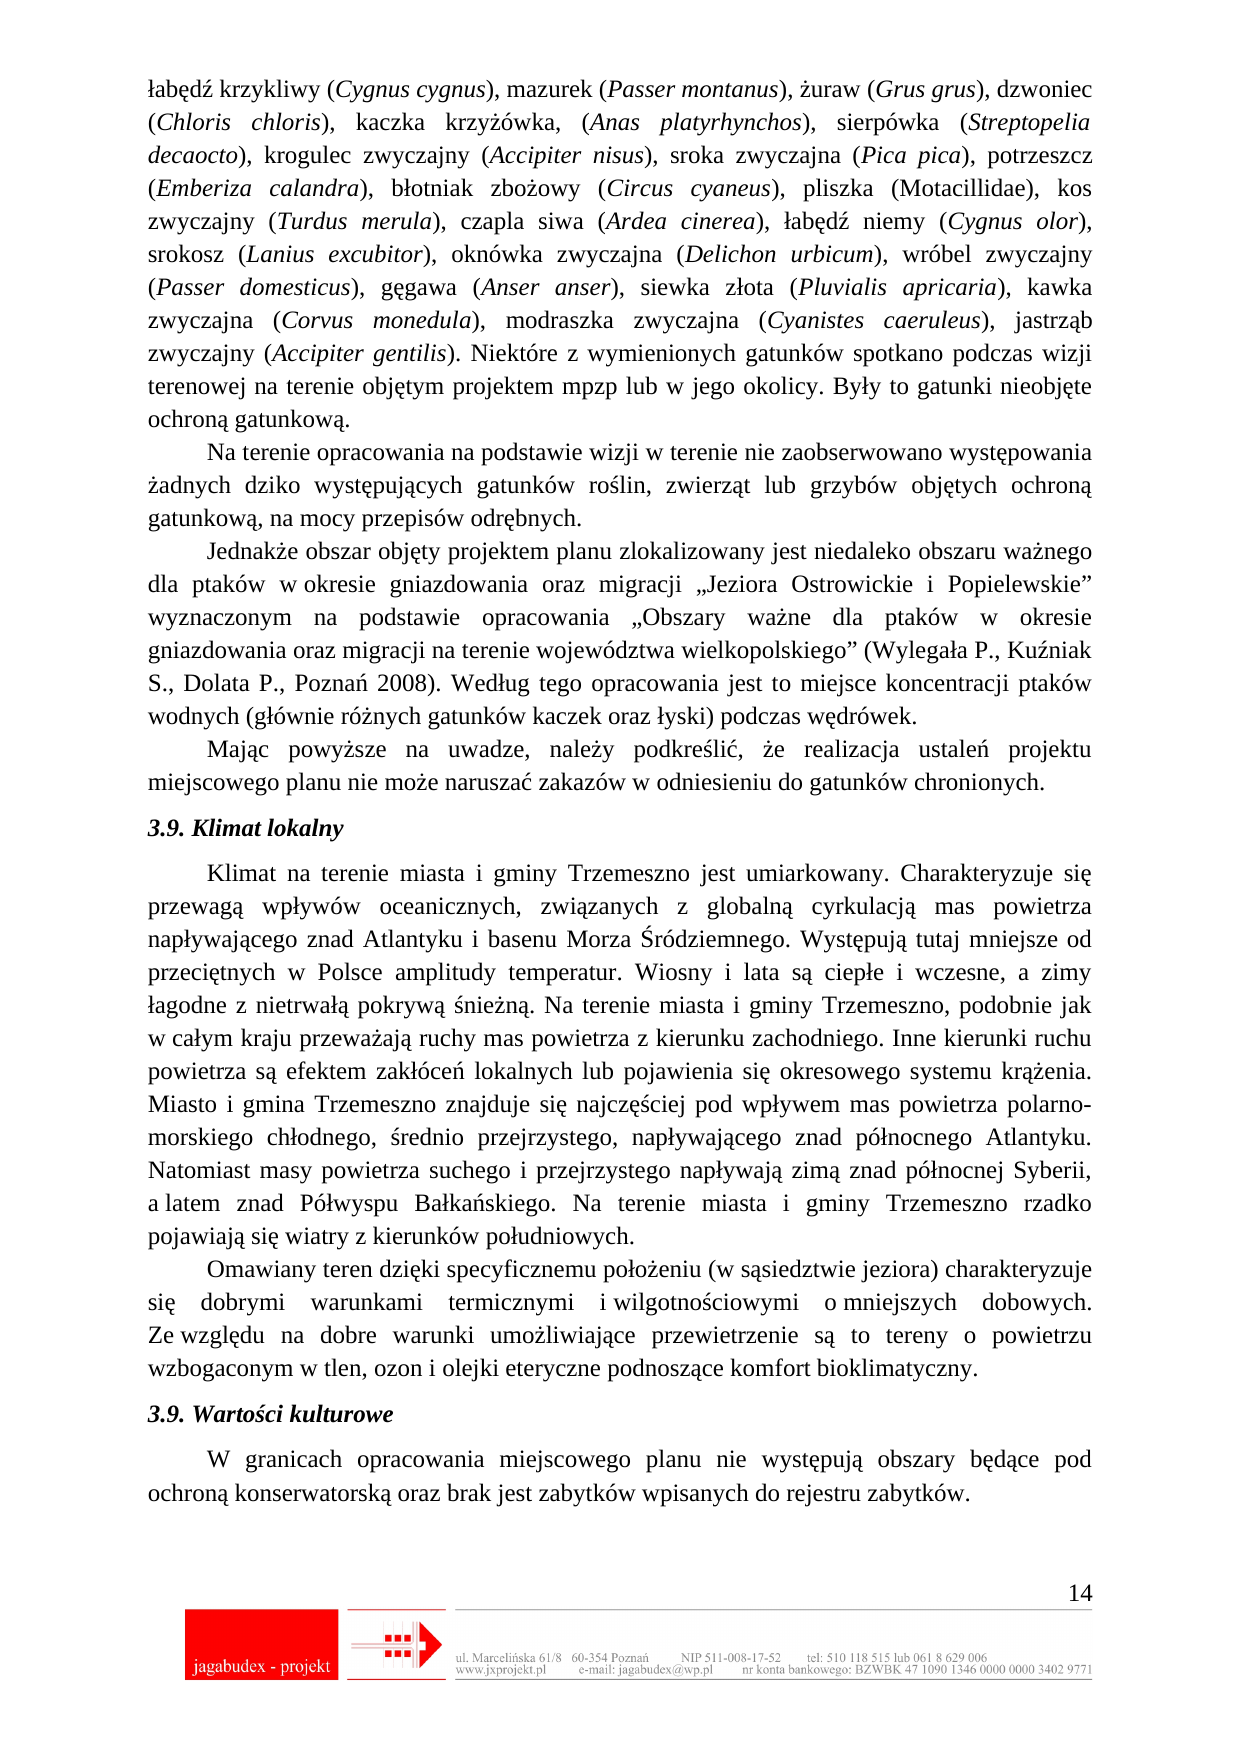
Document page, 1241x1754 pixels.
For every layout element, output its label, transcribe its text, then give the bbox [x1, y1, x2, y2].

text W granicach opracowania miejscowego planu nie występują obszary będące pod ochroną konserwatorską oraz brak jest zabytków wpisanych do rejestru zabytków. [148, 1444, 1093, 1506]
text Jednakże obszar objęty projektem planu zlokalizowany jest niedaleko obszaru ważnego dla ptaków w okresie gniazdowania oraz migracji „Jeziora Ostrowickie i Popielewskie” wyznaczonym na podstawie opracowania „Obszary ważne dla ptaków w okresie gniazdowania oraz migracji na terenie województwa wielkopolskiego” (Wylegała P., Kuźniak S., Dolata P., Poznań 2008). Według tego opracowania jest to miejsce koncentracji ptaków wodnych (głównie różnych gatunków kaczek oraz łyski) podczas wędrówek. [148, 536, 1093, 730]
text Mając powyższe na uwadze, należy podkreślić, że realizacja ustaleń projektu miejscowego planu nie może naruszać zakazów w odniesieniu do gatunków chronionych. [148, 734, 1093, 796]
text Na terenie opracowania na podstawie wizji w terenie nie zaobserwowano występowania żadnych dziko występujących gatunków roślin, zwierząt lub grzybów objętych ochroną gatunkową, na mocy przepisów odrębnych. [148, 437, 1093, 532]
text 3.9. Wartości kulturowe [148, 1399, 1093, 1428]
text 3.9. Klimat lokalny [148, 813, 1093, 841]
text Klimat na terenie miasta i gminy Trzemeszno jest umiarkowany. Charakteryzuje się przewagą wpływów oceanicznych, związanych z globalną cyrkulacją mas powietrza napływającego znad Atlantyku i basenu Morza Śródziemnego. Występują tutaj mniejsze od przeciętnych w Polsce amplitudy temperatur. Wiosny i lata są ciepłe i wczesne, a zimy łagodne z nietrwałą pokrywą śnieżną. Na terenie miasta i gminy Trzemeszno, podobnie jak w całym kraju przeważają ruchy mas powietrza z kierunku zachodniego. Inne kierunki ruchu powietrza są efektem zakłóceń lokalnych lub pojawienia się okresowego systemu krążenia. Miasto i gmina Trzemeszno znajduje się najczęściej pod wpływem mas powietrza polarno-morskiego chłodnego, średnio przejrzystego, napływającego znad północnego Atlantyku. Natomiast masy powietrza suchego i przejrzystego napływają zimą znad północnej Syberii, a latem znad Półwyspu Bałkańskiego. Na terenie miasta i gminy Trzemeszno rzadko pojawiają się wiatry z kierunków południowych. [148, 858, 1093, 1250]
text łabędź krzykliwy (Cygnus cygnus), mazurek (Passer montanus), żuraw (Grus grus), dzwoniec (Chloris chloris), kaczka krzyżówka, (Anas platyrhynchos), sierpówka (Streptopelia decaocto), krogulec zwyczajny (Accipiter nisus), sroka zwyczajna (Pica pica), potrzeszcz (Emberiza calandra), błotniak zbożowy (Circus cyaneus), pliszka (Motacillidae), kos zwyczajny (Turdus merula), czapla siwa (Ardea cinerea), łabędź niemy (Cygnus olor), srokosz (Lanius excubitor), oknówka zwyczajna (Delichon urbicum), wróbel zwyczajny (Passer domesticus), gęgawa (Anser anser), siewka złota (Pluvialis apricaria), kawka zwyczajna (Corvus monedula), modraszka zwyczajna (Cyanistes caeruleus), jastrząb zwyczajny (Accipiter gentilis). Niektóre z wymienionych gatunków spotkano podczas wizji terenowej na terenie objętym projektem mpzp lub w jego okolicy. Były to gatunki nieobjęte ochroną gatunkową. [148, 74, 1093, 433]
picture [184, 1606, 1093, 1681]
text Omawiany teren dzięki specyficznemu położeniu (w sąsiedztwie jeziora) charakteryzuje się dobrymi warunkami termicznymi i wilgotnościowymi o mniejszych dobowych. Ze względu na dobre warunki umożliwiające przewietrzenie są to tereny o powietrzu wzbogaconym w tlen, ozon i olejki eteryczne podnoszące komfort bioklimatyczny. [148, 1254, 1093, 1382]
